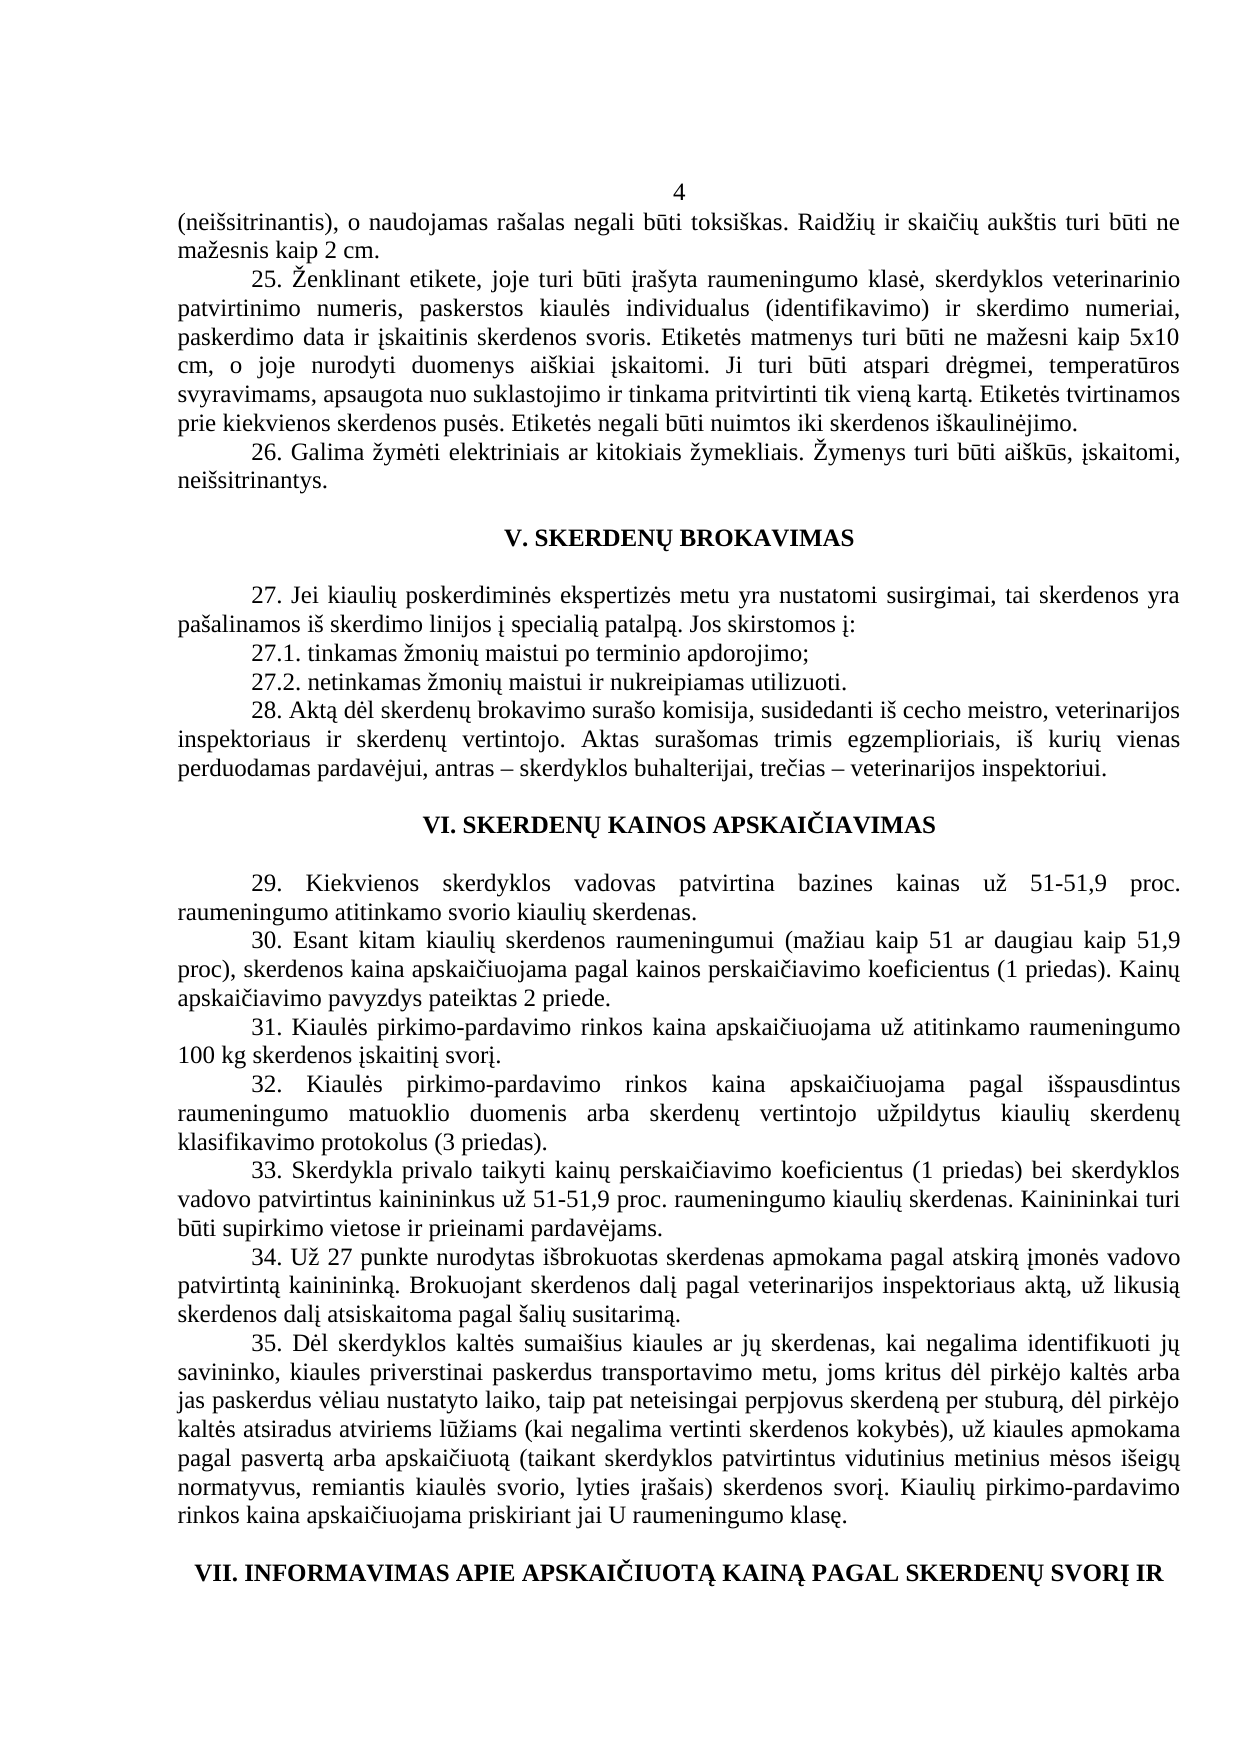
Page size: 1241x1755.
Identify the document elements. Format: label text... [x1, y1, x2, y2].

text 31. Kiaulės pirkimo-pardavimo rinkos kaina apskaičiuojama už atitinkamo raumeningumo 100 kg skerdenos įskaitinį svorį. [177, 1012, 1181, 1069]
text 34. Už 27 punkte nurodytas išbrokuotas skerdenas apmokama pagal atskirą įmonės vadovo patvirtintą kainininką. Brokuojant skerdenos dalį pagal veterinarijos inspektoriaus aktą, už likusią skerdenos dalį atsiskaitoma pagal šalių susitarimą. [177, 1242, 1181, 1328]
text 29. Kiekvienos skerdyklos vadovas patvirtina bazines kainas už 51-51,9 proc. raumeningumo atitinkamo svorio kiaulių skerdenas. [177, 868, 1181, 925]
text 35. Dėl skerdyklos kaltės sumaišius kiaules ar jų skerdenas, kai negalima identifikuoti jų savininko, kiaules priverstinai paskerdus transportavimo metu, joms kritus dėl pirkėjo kaltės arba jas paskerdus vėliau nustatyto laiko, taip pat neteisingai perpjovus skerdeną per stuburą, dėl pirkėjo kaltės atsiradus atviriems lūžiams (kai negalima vertinti skerdenos kokybės), už kiaules apmokama pagal pasvertą arba apskaičiuotą (taikant skerdyklos patvirtintus vidutinius metinius mėsos išeigų normatyvus, remiantis kiaulės svorio, lyties įrašais) skerdenos svorį. Kiaulių pirkimo-pardavimo rinkos kaina apskaičiuojama priskiriant jai U raumeningumo klasę. [177, 1328, 1181, 1529]
text V. SKERDENŲ BROKAVIMAS [177, 523, 1181, 552]
text 28. Aktą dėl skerdenų brokavimo surašo komisija, susidedanti iš cecho meistro, veterinarijos inspektoriaus ir skerdenų vertintojo. Aktas surašomas trimis egzemplioriais, iš kurių vienas perduodamas pardavėjui, antras – skerdyklos buhalterijai, trečias – veterinarijos inspektoriui. [177, 695, 1181, 782]
text 27.1. tinkamas žmonių maistui po terminio apdorojimo; [177, 638, 1181, 667]
text 27. Jei kiaulių poskerdiminės ekspertizės metu yra nustatomi susirgimai, tai skerdenos yra pašalinamos iš skerdimo linijos į specialią patalpą. Jos skirstomos į: [177, 580, 1181, 638]
text 33. Skerdykla privalo taikyti kainų perskaičiavimo koeficientus (1 priedas) bei skerdyklos vadovo patvirtintus kainininkus už 51-51,9 proc. raumeningumo kiaulių skerdenas. Kainininkai turi būti supirkimo vietose ir prieinami pardavėjams. [177, 1155, 1181, 1242]
text VI. SKERDENŲ KAINOS APSKAIČIAVIMAS [177, 810, 1181, 839]
text 26. Galima žymėti elektriniais ar kitokiais žymekliais. Žymenys turi būti aiškūs, įskaitomi, neišsitrinantys. [177, 437, 1181, 494]
text 32. Kiaulės pirkimo-pardavimo rinkos kaina apskaičiuojama pagal išspausdintus raumeningumo matuoklio duomenis arba skerdenų vertintojo užpildytus kiaulių skerdenų klasifikavimo protokolus (3 priedas). [177, 1069, 1181, 1155]
text 27.2. netinkamas žmonių maistui ir nukreipiamas utilizuoti. [177, 667, 1181, 695]
text VII. INFORMAVIMAS APIE APSKAIČIUOTĄ KAINĄ PAGAL SKERDENŲ SVORĮ IR [177, 1558, 1181, 1587]
text 30. Esant kitam kiaulių skerdenos raumeningumui (mažiau kaip 51 ar daugiau kaip 51,9 proc), skerdenos kaina apskaičiuojama pagal kainos perskaičiavimo koeficientus (1 priedas). Kainų apskaičiavimo pavyzdys pateiktas 2 priede. [177, 925, 1181, 1012]
text 25. Ženklinant etikete, joje turi būti įrašyta raumeningumo klasė, skerdyklos veterinarinio patvirtinimo numeris, paskerstos kiaulės individualus (identifikavimo) ir skerdimo numeriai, paskerdimo data ir įskaitinis skerdenos svoris. Etiketės matmenys turi būti ne mažesni kaip 5x10 cm, o joje nurodyti duomenys aiškiai įskaitomi. Ji turi būti atspari drėgmei, temperatūros svyravimams, apsaugota nuo suklastojimo ir tinkama pritvirtinti tik vieną kartą. Etiketės tvirtinamos prie kiekvienos skerdenos pusės. Etiketės negali būti nuimtos iki skerdenos iškaulinėjimo. [177, 264, 1181, 437]
text (neišsitrinantis), o naudojamas rašalas negali būti toksiškas. Raidžių ir skaičių aukštis turi būti ne mažesnis kaip 2 cm. [177, 207, 1181, 264]
